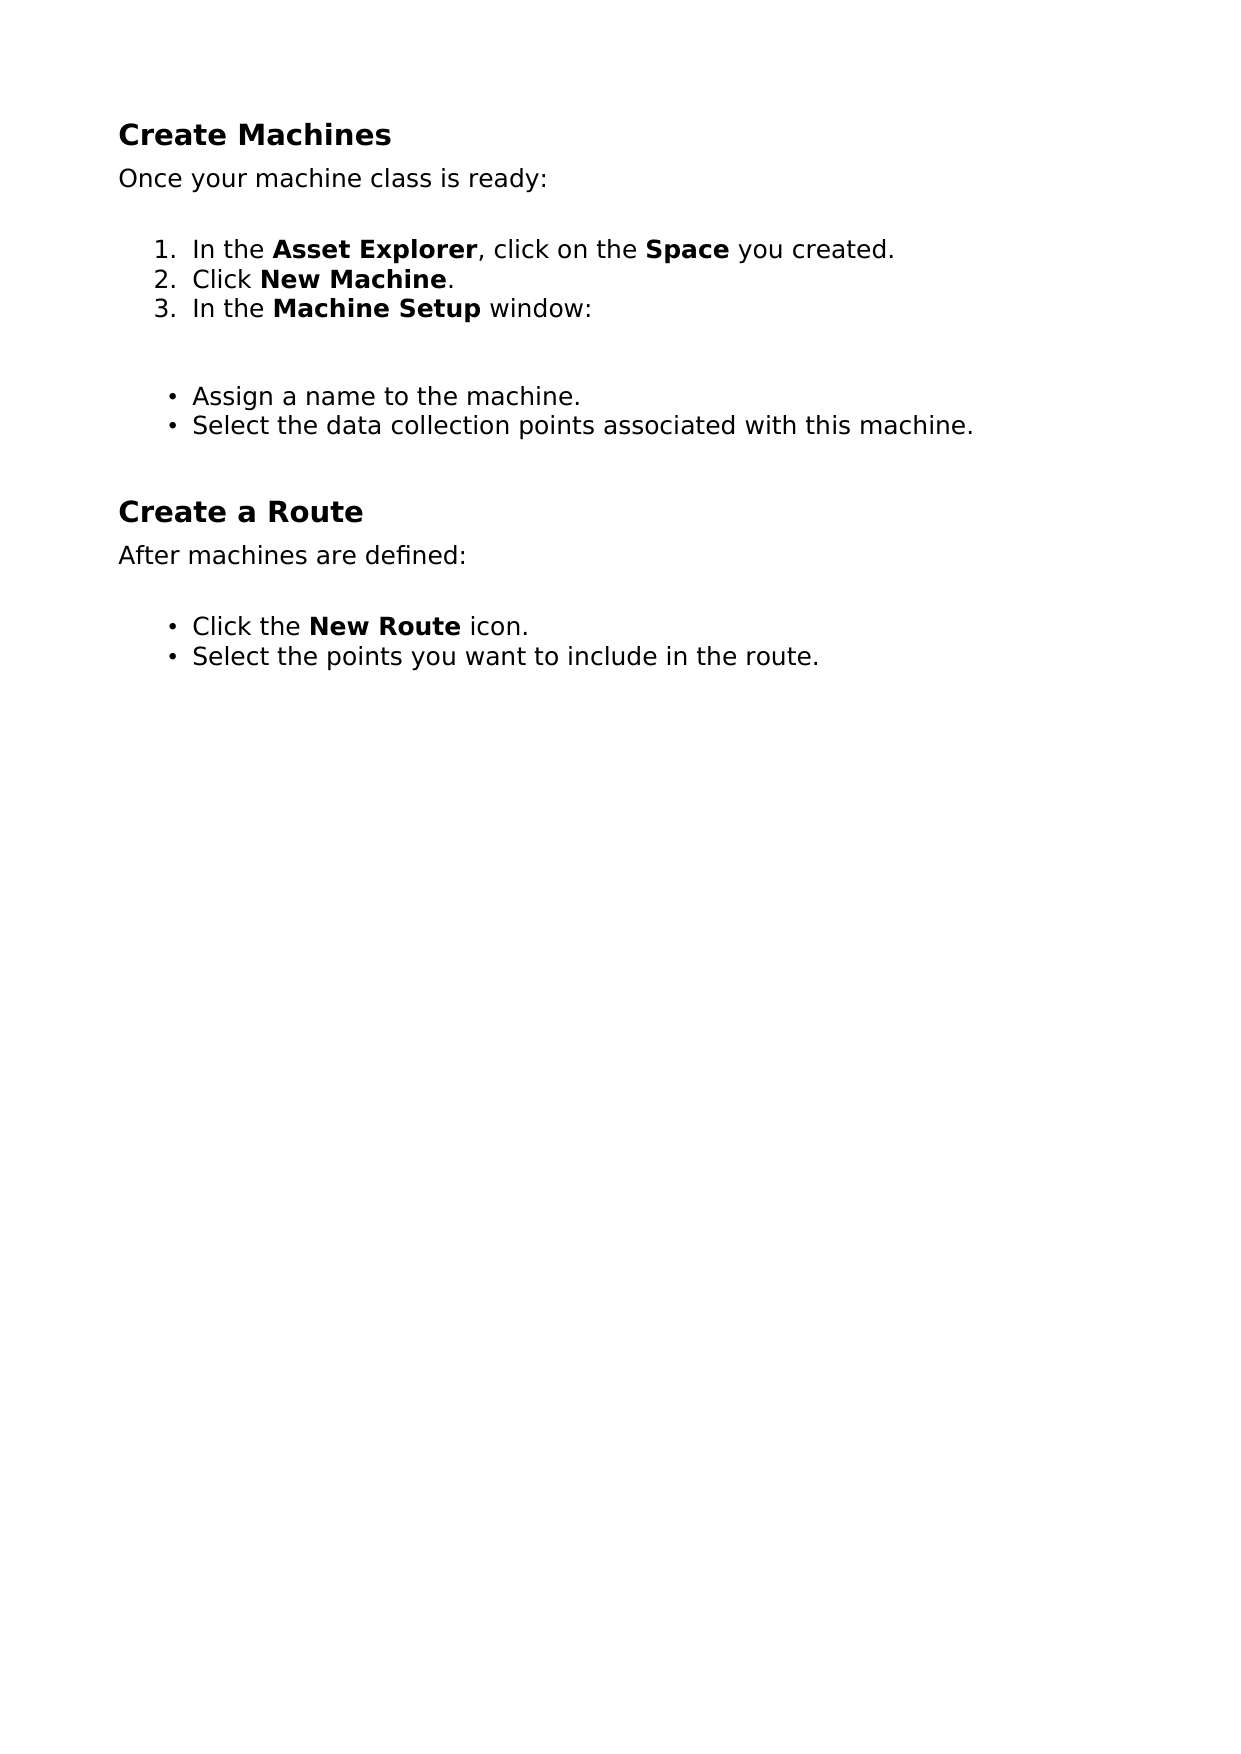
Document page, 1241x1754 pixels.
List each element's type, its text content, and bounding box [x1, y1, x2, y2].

list In the Asset Explorer, click on the Space you created. [177, 236, 1122, 265]
subtitle Create a Route [118, 495, 1122, 529]
list Select the data collection points associated with this machine. [177, 411, 1122, 441]
list Select the points you want to include in the route. [177, 642, 1122, 671]
list In the Machine Setup window: [177, 294, 1122, 323]
text Once your machine class is ready: [118, 164, 1122, 194]
list Click New Machine. [177, 265, 1122, 294]
list Assign a name to the machine. [177, 382, 1122, 411]
subtitle Create Machines [118, 118, 1122, 152]
text After machines are defined: [118, 541, 1122, 571]
list Click the New Route icon. [177, 613, 1122, 642]
